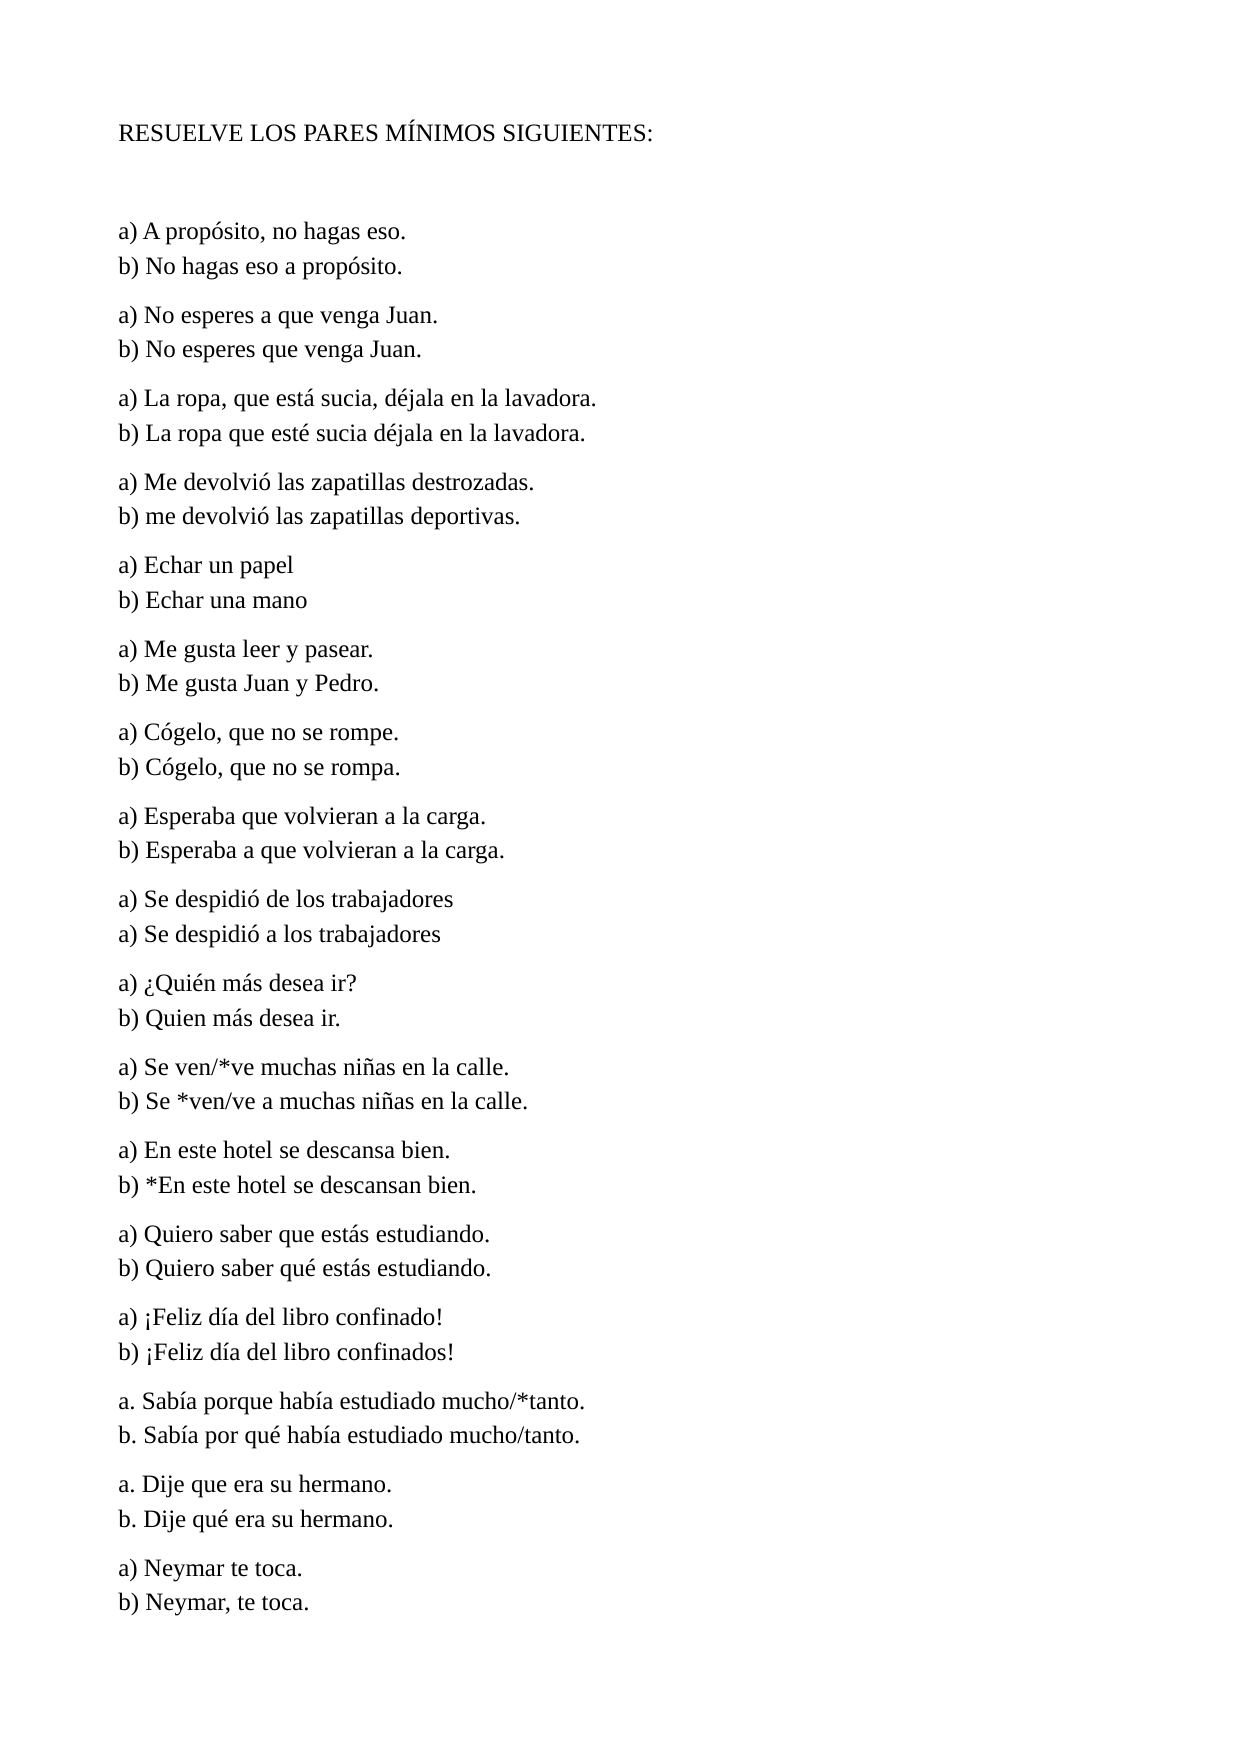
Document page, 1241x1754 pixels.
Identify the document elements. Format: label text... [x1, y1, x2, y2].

text a) Cógelo, que no se rompe. b) Cógelo, que no se rompa. [118, 717, 1122, 781]
text a) Neymar te toca. b) Neymar, te toca. [118, 1553, 1122, 1616]
text a) Se ven/*ve muchas niñas en la calle. b) Se *ven/ve a muchas niñas en la calle. [118, 1052, 1122, 1115]
text a. Dije que era su hermano. b. Dije qué era su hermano. [118, 1469, 1122, 1533]
text a) No esperes a que venga Juan. b) No esperes que venga Juan. [118, 300, 1122, 363]
text a) Echar un papel b) Echar una mano [118, 550, 1122, 614]
text a. Sabía porque había estudiado mucho/*tanto. b. Sabía por qué había estudiado mucho/tanto. [118, 1386, 1122, 1449]
text a) A propósito, no hagas eso. b) No hagas eso a propósito. [118, 216, 1122, 279]
text a) ¡Feliz día del libro confinado! b) ¡Feliz día del libro confinados! [118, 1302, 1122, 1366]
text a) Esperaba que volvieran a la carga. b) Esperaba a que volvieran a la carga. [118, 801, 1122, 864]
text a) ¿Quién más desea ir? b) Quien más desea ir. [118, 968, 1122, 1031]
text a) Me devolvió las zapatillas destrozadas. b) me devolvió las zapatillas deportivas. [118, 467, 1122, 530]
text RESUELVE LOS PARES MÍNIMOS SIGUIENTES: [118, 118, 1122, 147]
text a) La ropa, que está sucia, déjala en la lavadora. b) La ropa que esté sucia déjala en la lavadora. [118, 383, 1122, 447]
text a) Me gusta leer y pasear. b) Me gusta Juan y Pedro. [118, 634, 1122, 697]
text a) Quiero saber que estás estudiando. b) Quiero saber qué estás estudiando. [118, 1219, 1122, 1282]
text a) En este hotel se descansa bien. b) *En este hotel se descansan bien. [118, 1135, 1122, 1198]
text a) Se despidió de los trabajadores a) Se despidió a los trabajadores [118, 884, 1122, 948]
